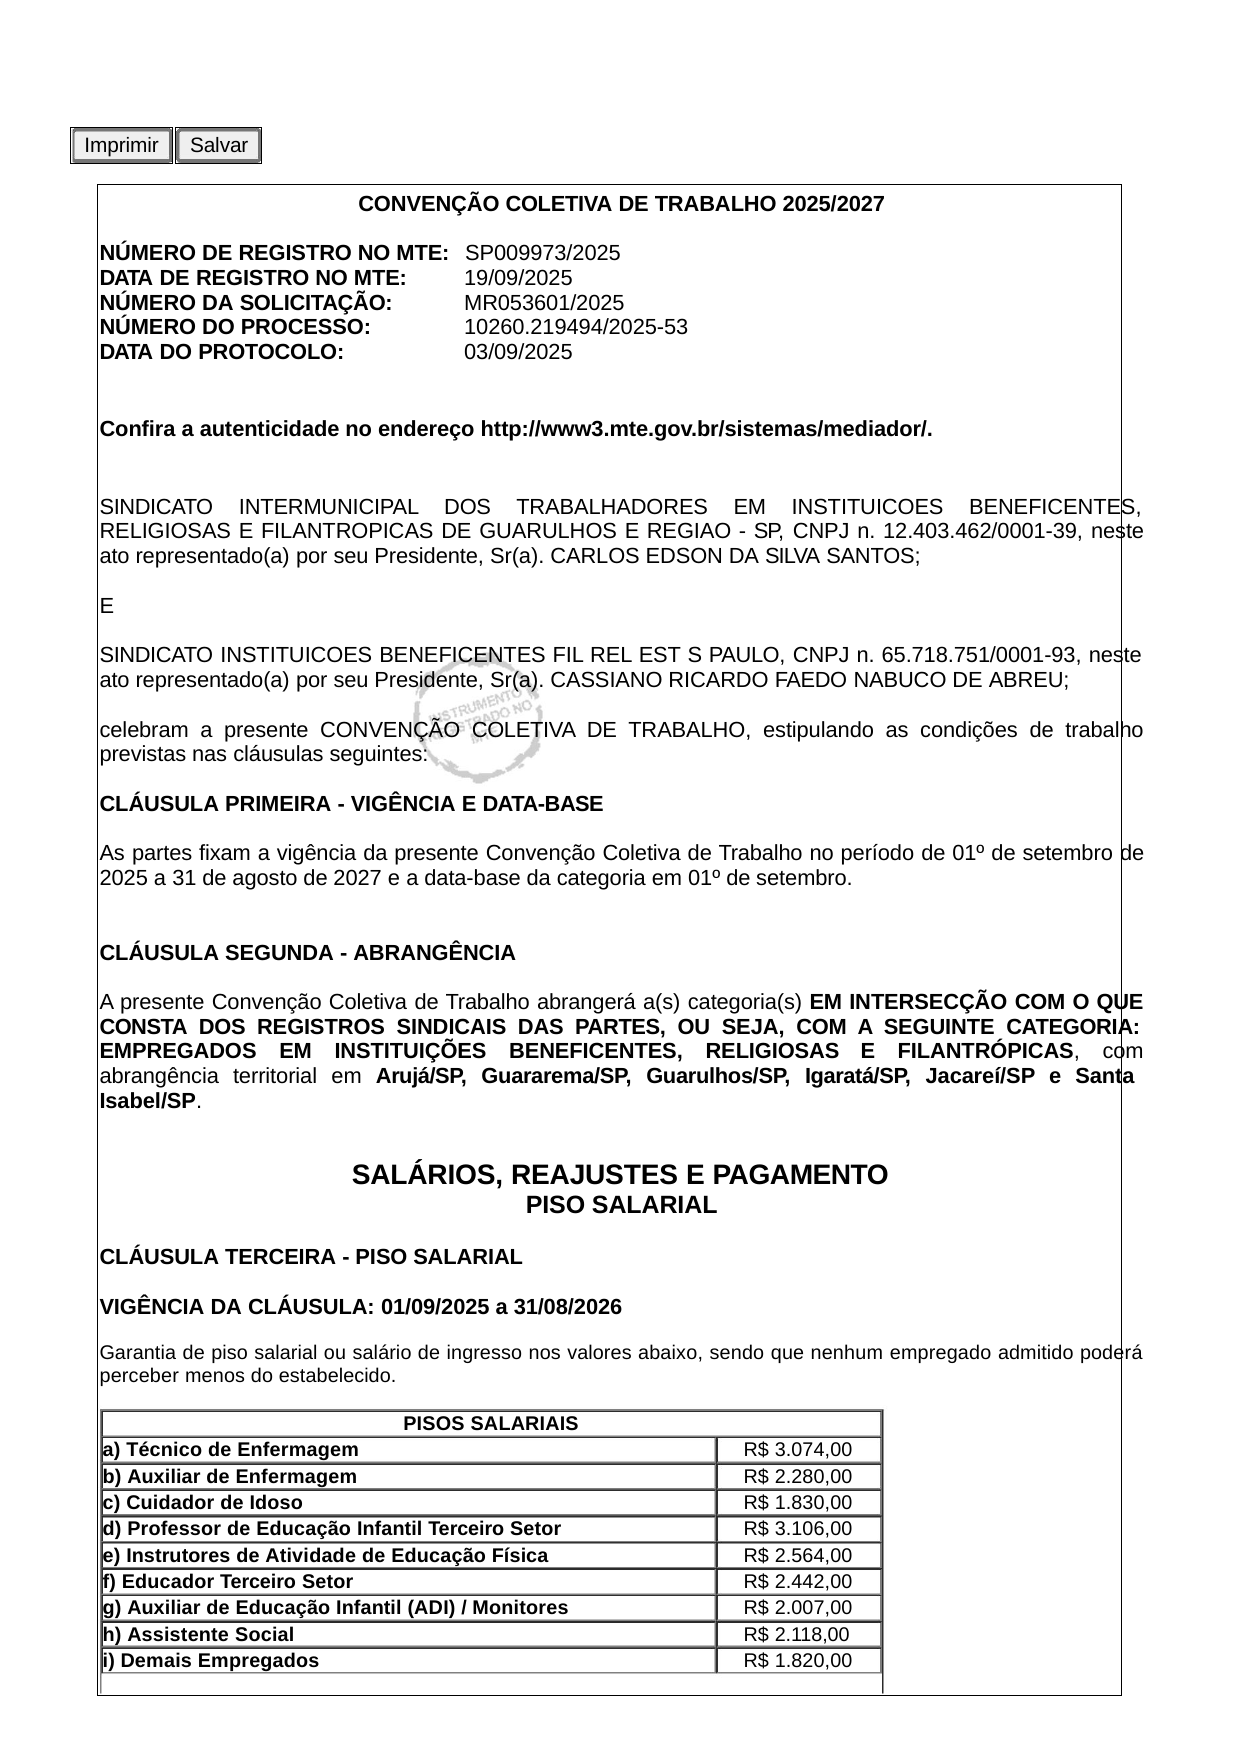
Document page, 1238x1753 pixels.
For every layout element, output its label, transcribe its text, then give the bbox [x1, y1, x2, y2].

text a) Técnico de Enfermagem [102, 1439, 593, 1461]
text Imprimir Salvar [84, 134, 273, 157]
picture [176, 128, 261, 134]
text NÚMERO DO PROCESSO: [99, 315, 433, 339]
text SINDICATO INTERMUNICIPAL DOS TRABALHADORES EM INSTITUICOES BENEFICENTES, [99, 495, 1168, 519]
text RELIGIOSAS E FILANTROPICAS DE GUARULHOS E REGIAO - SP, CNPJ n. 12.403.462/0001-39, neste [99, 519, 1168, 544]
text g) Auxiliar de Educação Infantil (ADI) / Monitores [102, 1597, 593, 1619]
text R$ 3.074,00 [743, 1439, 878, 1461]
text VIGÊNCIA DA CLÁUSULA: 01/09/2025 a 31/08/2026 [99, 1295, 644, 1319]
text MR053601/2025 [464, 291, 713, 315]
text perceber menos do estabelecido. [99, 1364, 1168, 1387]
text PISO SALARIAL [526, 1192, 742, 1219]
picture [71, 128, 172, 163]
text b) Auxiliar de Enfermagem [102, 1465, 593, 1488]
text R$ 2.280,00 [743, 1465, 878, 1488]
text EMPREGADOS EM INSTITUIÇÕES BENEFICENTES, RELIGIOSAS [99, 1039, 860, 1064]
text NÚMERO DA SOLICITAÇÃO: [99, 291, 433, 315]
text 19/09/2025 [464, 266, 597, 290]
text i) Demais Empregados [102, 1649, 344, 1672]
text 025 a 31 de agosto de 2027 e a data-base da categoria em 01º de setembro. [111, 866, 877, 890]
text ato representado(a) por seu Presidente, Sr(a). CASSIANO RICARDO FAEDO NABUCO DE ABREU; [99, 668, 1168, 692]
text E [99, 594, 139, 618]
text previstas nas cláusulas seguintes: [99, 742, 1168, 767]
text R$ 3.106,00 [743, 1518, 878, 1540]
text R$ 1.830,00 [743, 1491, 878, 1514]
text A presente Convenção Coletiva de Trabalho abrangerá a(s) categoria(s) EM INTERSECÇÃO COM O QUE [99, 990, 1168, 1014]
text d) Professor de Educação Infantil Terceiro Setor [102, 1518, 593, 1540]
text h) Assistente Social [102, 1623, 593, 1646]
text 03/09/2025 [464, 340, 713, 364]
text SALÁRIOS, REAJUSTES E PAGAMENTO [352, 1159, 916, 1191]
text Isabel/SP. [99, 1089, 1168, 1113]
text ato representado(a) por seu Presidente, Sr(a). CARLOS EDSON DA SILVA SANTOS; [99, 544, 1168, 568]
text R$ 2.118,00 [743, 1623, 878, 1646]
text R$ 2.442,00 [743, 1571, 878, 1593]
text DATA DE REGISTRO NO MTE: [99, 266, 433, 290]
text DATA DO PROTOCOLO: [99, 340, 433, 364]
text CLÁUSULA TERCEIRA - PISO SALARIAL [99, 1245, 545, 1269]
text 2 [99, 866, 111, 890]
text CONVENÇÃO COLETIVA DE TRABALHO 2025/2027 [358, 192, 909, 216]
text 10260.219494/2025-53 [464, 315, 713, 339]
text e) Instrutores de Atividade de Educação Física [102, 1544, 593, 1567]
text c) Cuidador de Idoso [102, 1491, 593, 1514]
text abrangência territorial em Arujá/SP, Guararema/SP, Guarulhos/SP, Igaratá/SP, Jacareí/SP e Santa [99, 1064, 1168, 1088]
text f) Educador Terceiro Setor [102, 1571, 593, 1593]
text CONSTA DOS REGISTROS SINDICAIS DAS PARTES, OU SEJA, COM A SEGUINTE CATEGORIA: [99, 1015, 1168, 1039]
text R$ 1.820,00 [743, 1649, 878, 1672]
text Garantia de piso salarial ou salário de ingresso nos valores abaixo, sendo que nenhum empregado admitido poderá [99, 1341, 1168, 1364]
picture [98, 185, 1121, 1695]
text Confira a autenticidade no endereço http://www3.mte.gov.br/sistemas/mediador/. [99, 417, 957, 442]
text celebram a presente CONVENÇÃO COLETIVA DE TRABALHO, estipulando as condições de trabalho [99, 718, 1168, 742]
text CLÁUSULA PRIMEIRA - VIGÊNCIA E DATA-BASE [99, 792, 628, 816]
text R$ 2.007,00 [743, 1597, 878, 1619]
text CLÁUSULA SEGUNDA - ABRANGÊNCIA [99, 941, 537, 965]
picture [176, 157, 261, 163]
text SINDICATO INSTITUICOES BENEFICENTES FIL REL EST S PAULO, CNPJ n. 65.718.751/0001-93, neste [99, 643, 1168, 668]
text NÚMERO DE REGISTRO NO MTE: SP009973/2025 [99, 241, 909, 265]
text E [860, 1039, 897, 1064]
text FILANTRÓPICAS, com [897, 1039, 1168, 1064]
text As partes fixam a vigência da presente Convenção Coletiva de Trabalho no período de 01º de setembro de [99, 842, 1168, 866]
text R$ 2.564,00 [743, 1544, 878, 1567]
text PISOS SALARIAIS [403, 1412, 604, 1435]
